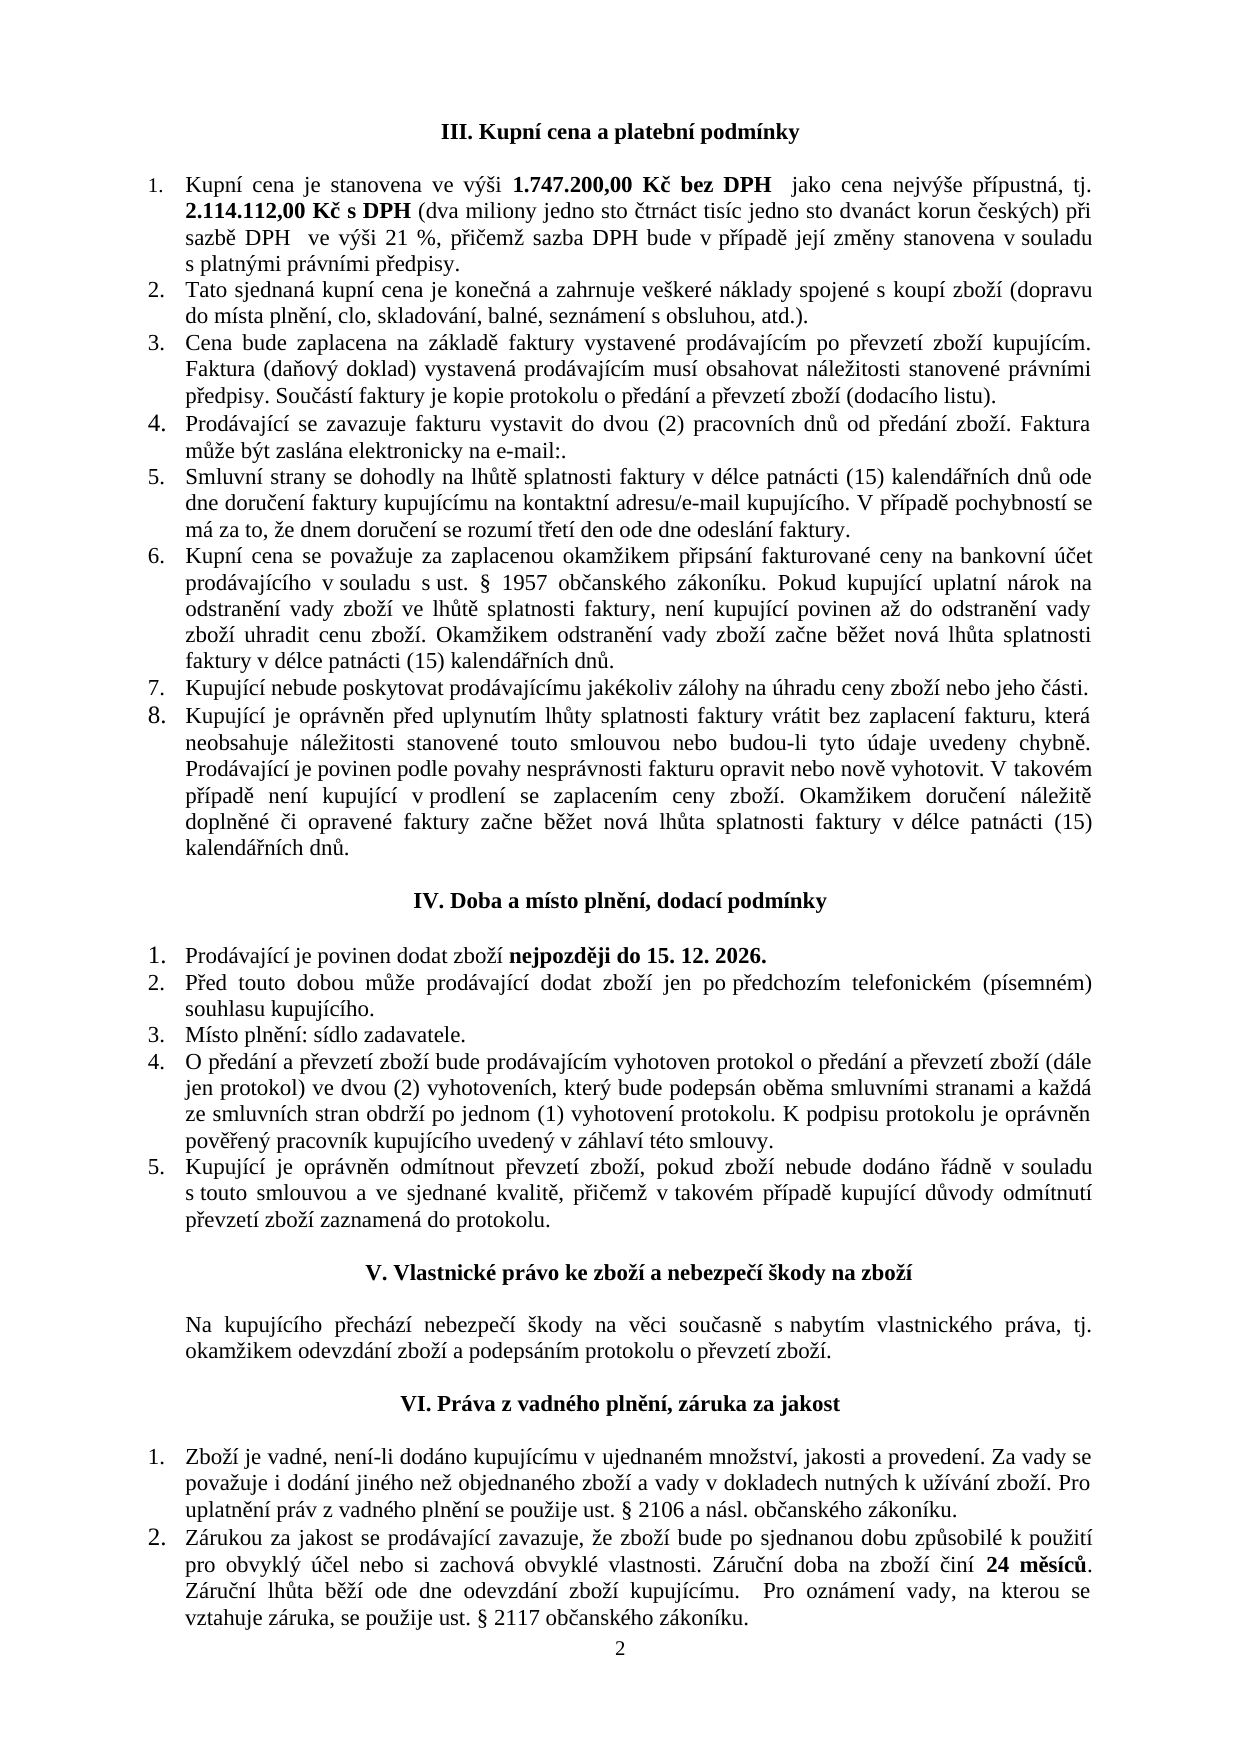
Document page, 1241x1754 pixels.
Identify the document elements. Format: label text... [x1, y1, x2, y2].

list Kupní cena je stanovena ve výši 1.747.200,00 Kč bez DPH jako cena nejvýše přípustná, tj. 2.114.112,00 Kč s DPH (dva miliony jedno sto čtrnáct tisíc jedno sto dvanáct korun českých) při sazbě DPH ve výši 21 %, přičemž sazba DPH bude v případě její změny stanovena v souladu s platnými právními předpisy. [148, 171, 1092, 276]
subtitle VI. Práva z vadného plnění, záruka za jakost [148, 1390, 1092, 1417]
list Tato sjednaná kupní cena je konečná a zahrnuje veškeré náklady spojené s koupí zboží (dopravu do místa plnění, clo, skladování, balné, seznámení s obsluhou, atd.). [148, 276, 1092, 329]
list Kupující nebude poskytovat prodávajícímu jakékoliv zálohy na úhradu ceny zboží nebo jeho části. [148, 674, 1092, 700]
list Zárukou za jakost se prodávající zavazuje, že zboží bude po sjednanou dobu způsobilé k použití pro obvyklý účel nebo si zachová obvyklé vlastnosti. Záruční doba na zboží činí 24 měsíců. Záruční lhůta běží ode dne odevzdání zboží kupujícímu. Pro oznámení vady, na kterou se vztahuje záruka, se použije ust. § 2117 občanského zákoníku. [148, 1522, 1092, 1630]
list Prodávající se zavazuje fakturu vystavit do dvou (2) pracovních dnů od předání zboží. Faktura může být zaslána elektronicky na e-mail:. [148, 408, 1092, 463]
text IV. Doba a místo plnění, dodací podmínky [148, 887, 1092, 913]
list Kupující je oprávněn před uplynutím lhůty splatnosti faktury vrátit bez zaplacení fakturu, která neobsahuje náležitosti stanovené touto smlouvou nebo budou-li tyto údaje uvedeny chybně. Prodávající je povinen podle povahy nesprávnosti fakturu opravit nebo nově vyhotovit. V takovém případě není kupující v prodlení se zaplacením ceny zboží. Okamžikem doručení náležitě doplněné či opravené faktury začne běžet nová lhůta splatnosti faktury v délce patnácti (15) kalendářních dnů. [148, 700, 1092, 861]
subtitle III. Kupní cena a platební podmínky [148, 118, 1092, 144]
list Před touto dobou může prodávající dodat zboží jen po předchozím telefonickém (písemném) souhlasu kupujícího. [148, 969, 1092, 1021]
list Kupující je oprávněn odmítnout převzetí zboží, pokud zboží nebude dodáno řádně v souladu s touto smlouvou a ve sjednané kvalitě, přičemž v takovém případě kupující důvody odmítnutí převzetí zboží zaznamená do protokolu. [148, 1153, 1092, 1232]
list Smluvní strany se dohodly na lhůtě splatnosti faktury v délce patnácti (15) kalendářních dnů ode dne doručení faktury kupujícímu na kontaktní adresu/e-mail kupujícího. V případě pochybností se má za to, že dnem doručení se rozumí třetí den ode dne odeslání faktury. [148, 463, 1092, 542]
list O předání a převzetí zboží bude prodávajícím vyhotoven protokol o předání a převzetí zboží (dále jen protokol) ve dvou (2) vyhotoveních, který bude podepsán oběma smluvními stranami a každá ze smluvních stran obdrží po jednom (1) vyhotovení protokolu. K podpisu protokolu je oprávněn pověřený pracovník kupujícího uvedený v záhlaví této smlouvy. [148, 1048, 1092, 1153]
list Cena bude zaplacena na základě faktury vystavené prodávajícím po převzetí zboží kupujícím. Faktura (daňový doklad) vystavená prodávajícím musí obsahovat náležitosti stanovené právními předpisy. Součástí faktury je kopie protokolu o předání a převzetí zboží (dodacího listu). [148, 329, 1092, 408]
list Prodávající je povinen dodat zboží nejpozději do 15. 12. 2026. [148, 940, 1092, 969]
text Na kupujícího přechází nebezpečí škody na věci současně s nabytím vlastnického práva, tj. okamžikem odevzdání zboží a podepsáním protokolu o převzetí zboží. [185, 1311, 1092, 1364]
list Kupní cena se považuje za zaplacenou okamžikem připsání fakturované ceny na bankovní účet prodávajícího v souladu s ust. § 1957 občanského zákoníku. Pokud kupující uplatní nárok na odstranění vady zboží ve lhůtě splatnosti faktury, není kupující povinen až do odstranění vady zboží uhradit cenu zboží. Okamžikem odstranění vady zboží začne běžet nová lhůta splatnosti faktury v délce patnácti (15) kalendářních dnů. [148, 542, 1092, 674]
text V. Vlastnické právo ke zboží a nebezpečí škody na zboží [185, 1258, 1092, 1285]
list Zboží je vadné, není-li dodáno kupujícímu v ujednaném množství, jakosti a provedení. Za vady se považuje i dodání jiného než objednaného zboží a vady v dokladech nutných k užívání zboží. Pro uplatnění práv z vadného plnění se použije ust. § 2106 a násl. občanského zákoníku. [148, 1443, 1092, 1522]
list Místo plnění: sídlo zadavatele. [148, 1021, 1092, 1048]
